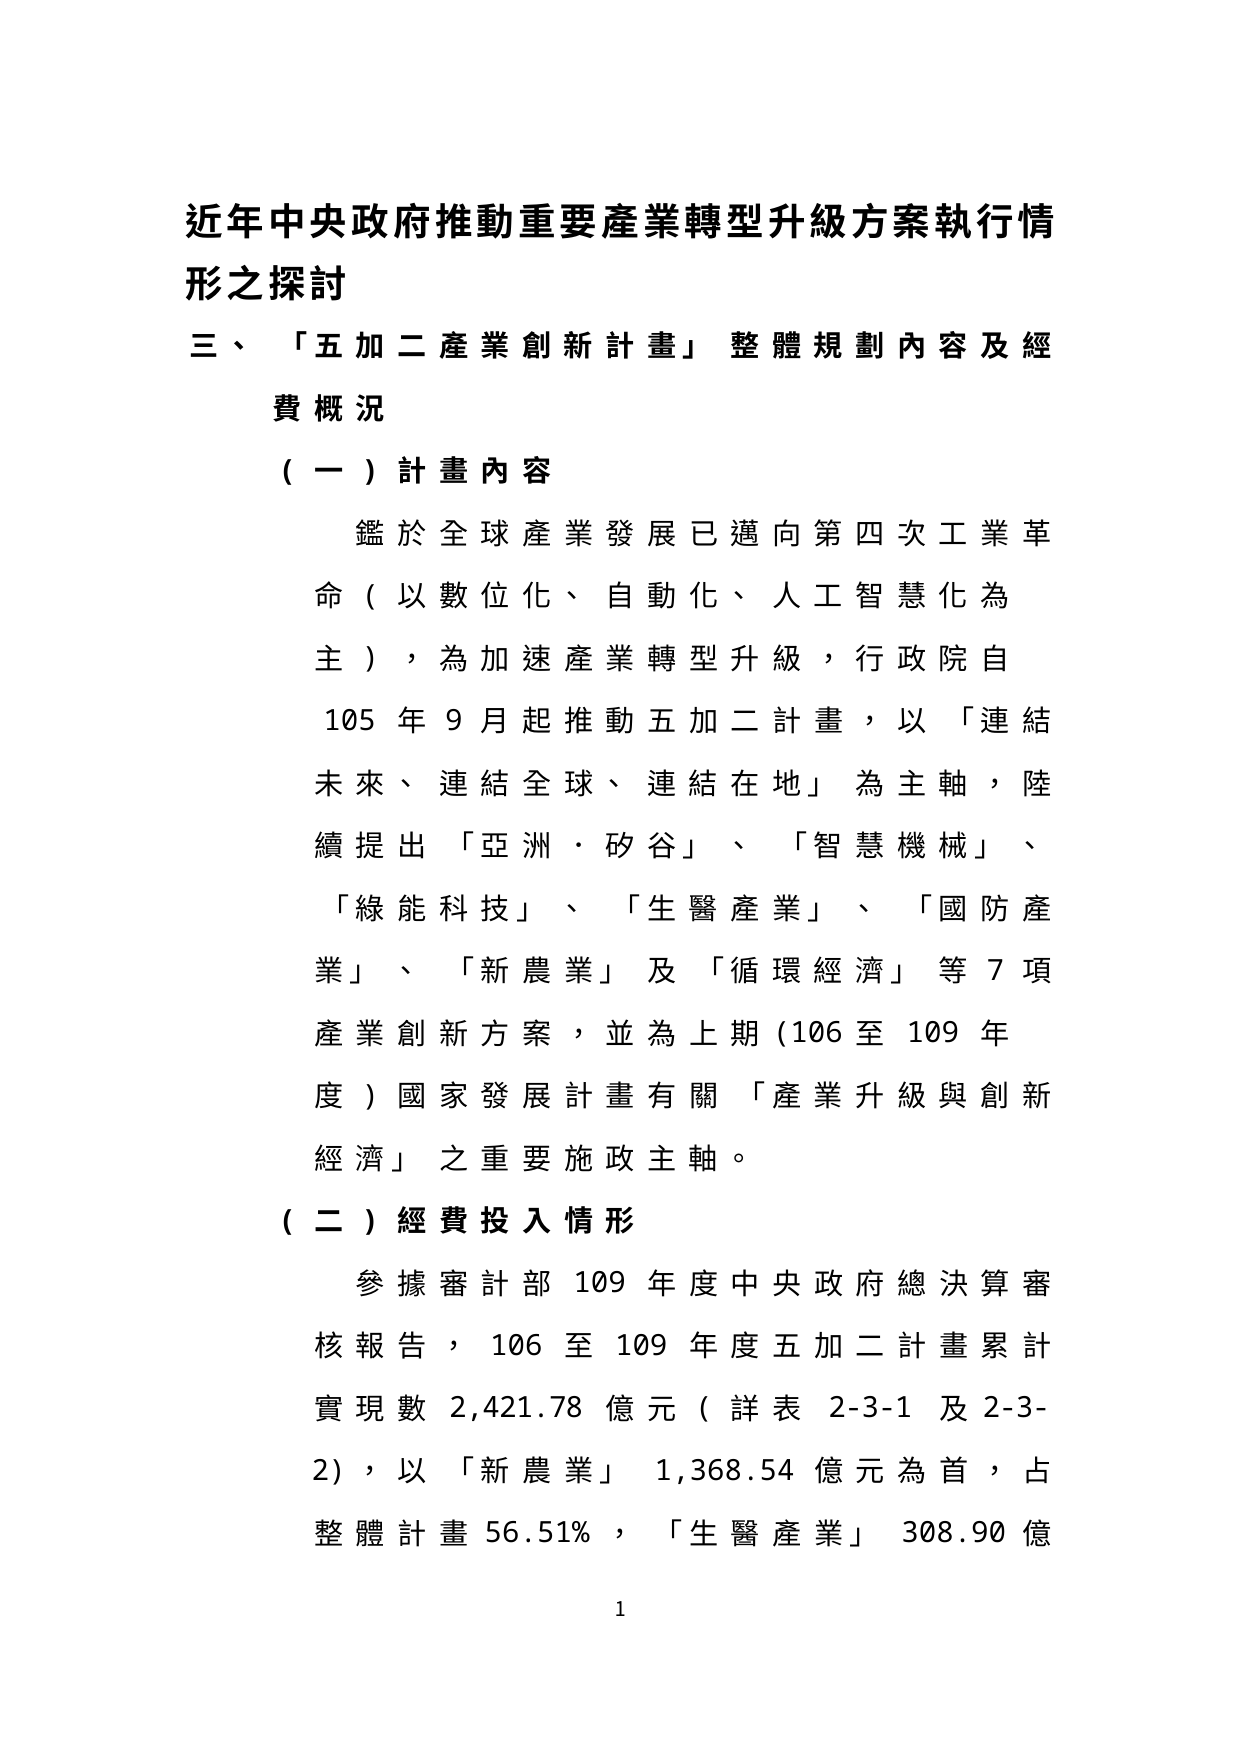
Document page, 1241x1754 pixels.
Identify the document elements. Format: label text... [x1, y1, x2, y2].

text 鑑於全球產業發展已邁向第四次工業革命(以數位化、自動化、人工智慧化為主)，為加速產業轉型升級，行政院自105年9月起推動五加二計畫，以「連結未來、連結全球、連結在地」為主軸，陸續提出「亞洲．矽谷」、「智慧機械」、「綠能科技」、「生醫產業」、「國防產業」、「新農業」及「循環經濟」等7項產業創新方案，並為上期(106至109年度)國家發展計畫有關「產業升級與創新經濟」之重要施政主軸。 [271, 490, 1058, 1177]
text (一)計畫內容 [242, 427, 1058, 490]
text 三、「五加二產業創新計畫」整體規劃內容及經費概況 [183, 302, 1058, 427]
text 參據審計部109年度中央政府總決算審核報告，106至109年度五加二計畫累計實現數2,421.78億元(詳表2-3-1及2-3-2)，以「新農業」1,368.54億元為首，占整體計畫56.51%，「生醫產業」308.90億 [271, 1240, 1058, 1552]
text 近年中央政府推動重要產業轉型升級方案執行情形之探討 [183, 177, 1058, 302]
text (二)經費投入情形 [242, 1177, 1058, 1240]
